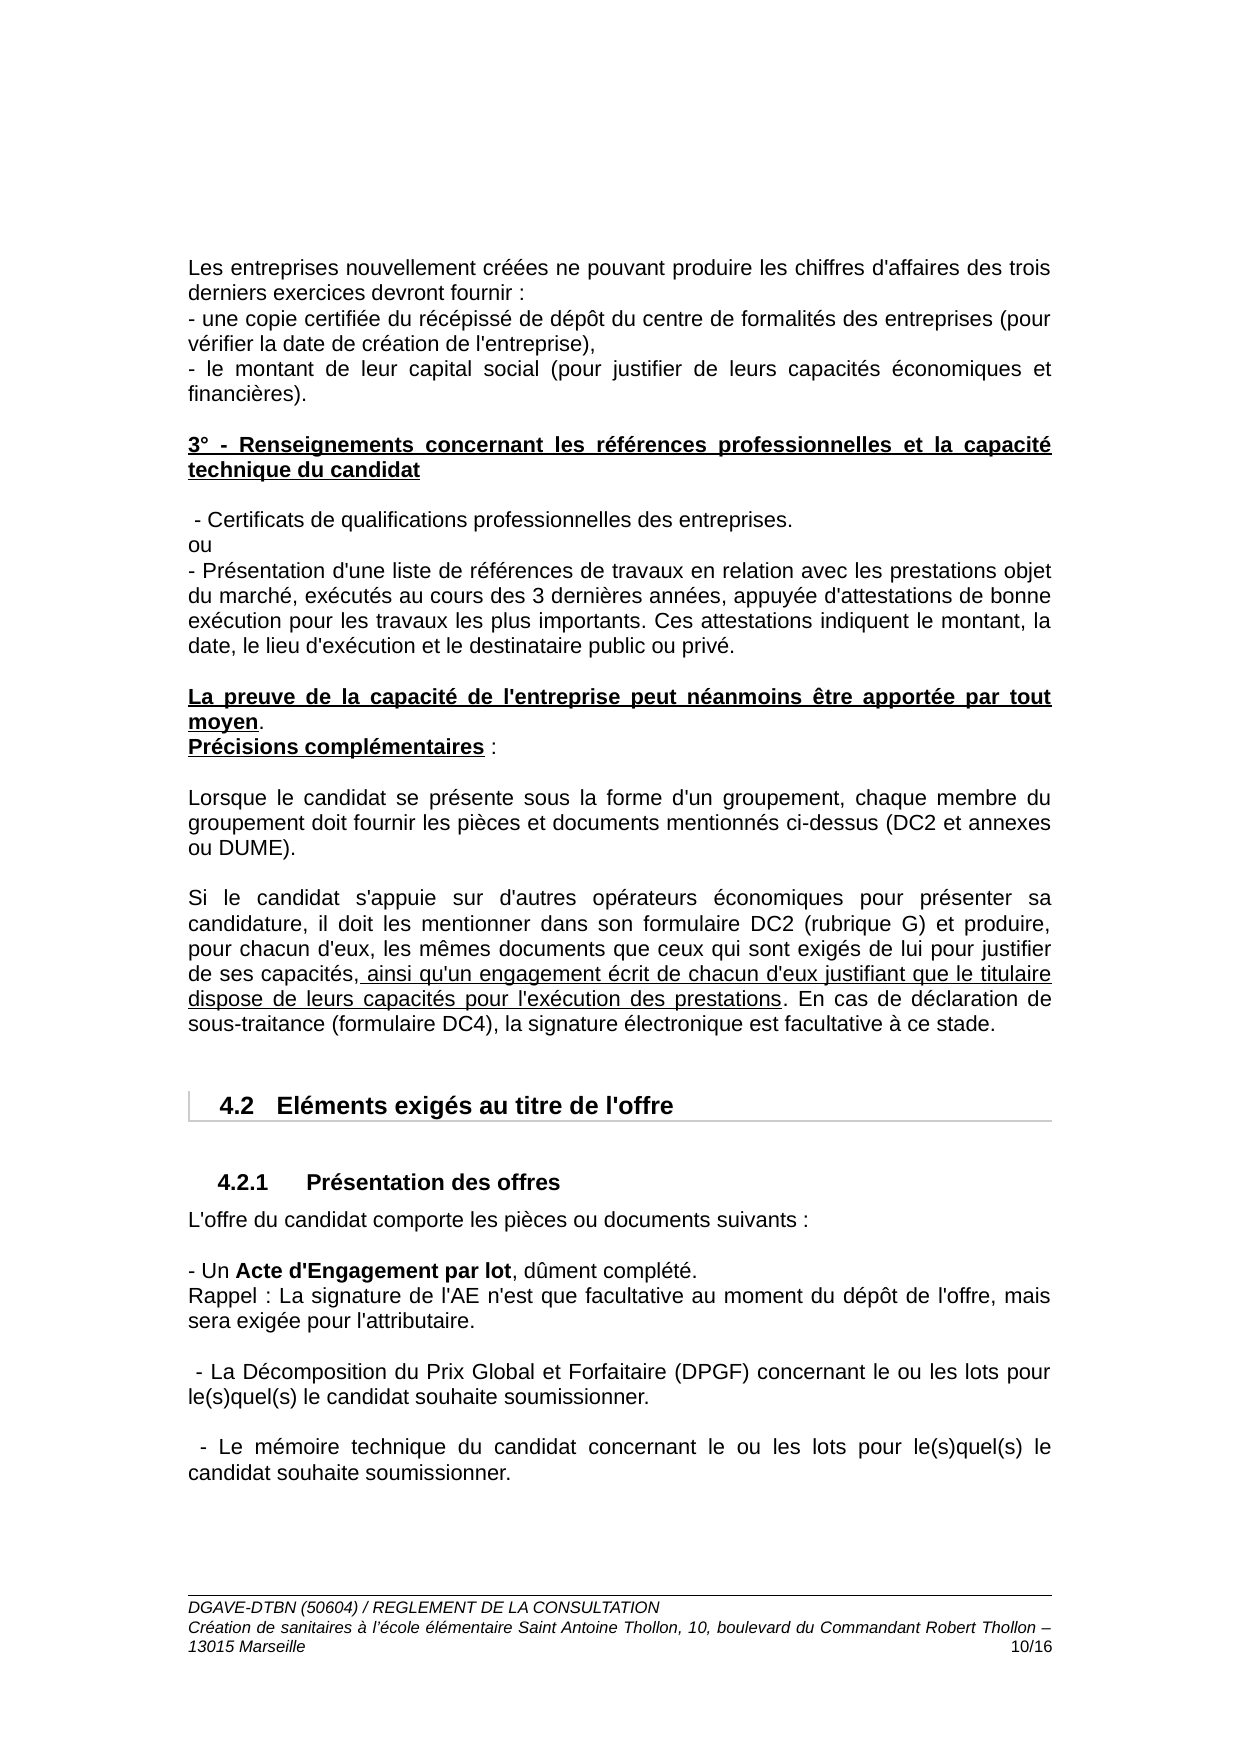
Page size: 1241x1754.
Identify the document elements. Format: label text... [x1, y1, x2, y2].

text - une copie certifiée du récépissé de dépôt du centre de formalités des entreprises (pour vérifier la date de création de l'entreprise), [188, 305, 1052, 356]
text technique du candidat [188, 455, 1052, 482]
text La preuve de la capacité de l'entreprise peut néanmoins être apportée par tout [188, 683, 1052, 705]
subtitle Eléments exigés au titre de l'offre [190, 1091, 1052, 1120]
text moyen. [188, 707, 1052, 734]
text Si le candidat s'appuie sur d'autres opérateurs économiques pour présenter sa candidature, il doit les mentionner dans son formulaire DC2 (rubrique G) et produire, pour chacun d'eux, les mêmes documents que ceux qui sont exigés de lui pour justifier de ses capacités, ainsi qu'un engagement écrit de chacun d'eux justifiant que le titulaire dispose de leurs capacités pour l'exécution des prestations. En cas de déclaration de sous-traitance (formulaire DC4), la signature électronique est facultative à ce stade. [188, 885, 1052, 1036]
text 3° - Renseignements concernant les références professionnelles et la capacité [188, 431, 1052, 453]
text - Présentation d'une liste de références de travaux en relation avec les prestations objet du marché, exécutés au cours des 3 dernières années, appuyée d'attestations de bonne exécution pour les travaux les plus importants. Ces attestations indiquent le montant, la date, le lieu d'exécution et le destinataire public ou privé. [188, 557, 1052, 658]
text - Le mémoire technique du candidat concernant le ou les lots pour le(s)quel(s) le candidat souhaite soumissionner. [188, 1434, 1052, 1484]
text Précisions complémentaires : [188, 734, 1052, 759]
text - le montant de leur capital social (pour justifier de leurs capacités économiques et financières). [188, 356, 1052, 406]
text - Un Acte d'Engagement par lot, dûment complété. [188, 1258, 1052, 1283]
text - Certificats de qualifications professionnelles des entreprises. [188, 507, 1052, 532]
text Les entreprises nouvellement créées ne pouvant produire les chiffres d'affaires des trois derniers exercices devront fournir : [188, 255, 1052, 305]
subtitle Présentation des offres [188, 1169, 1052, 1196]
text Rappel : La signature de l'AE n'est que facultative au moment du dépôt de l'offre, mais sera exigée pour l'attributaire. [188, 1283, 1052, 1333]
text ou [188, 532, 1052, 557]
text Lorsque le candidat se présente sous la forme d'un groupement, chaque membre du groupement doit fournir les pièces et documents mentionnés ci-dessus (DC2 et annexes ou DUME). [188, 784, 1052, 860]
text - La Décomposition du Prix Global et Forfaitaire (DPGF) concernant le ou les lots pour le(s)quel(s) le candidat souhaite soumissionner. [188, 1358, 1052, 1409]
text L'offre du candidat comporte les pièces ou documents suivants : [188, 1207, 1052, 1232]
